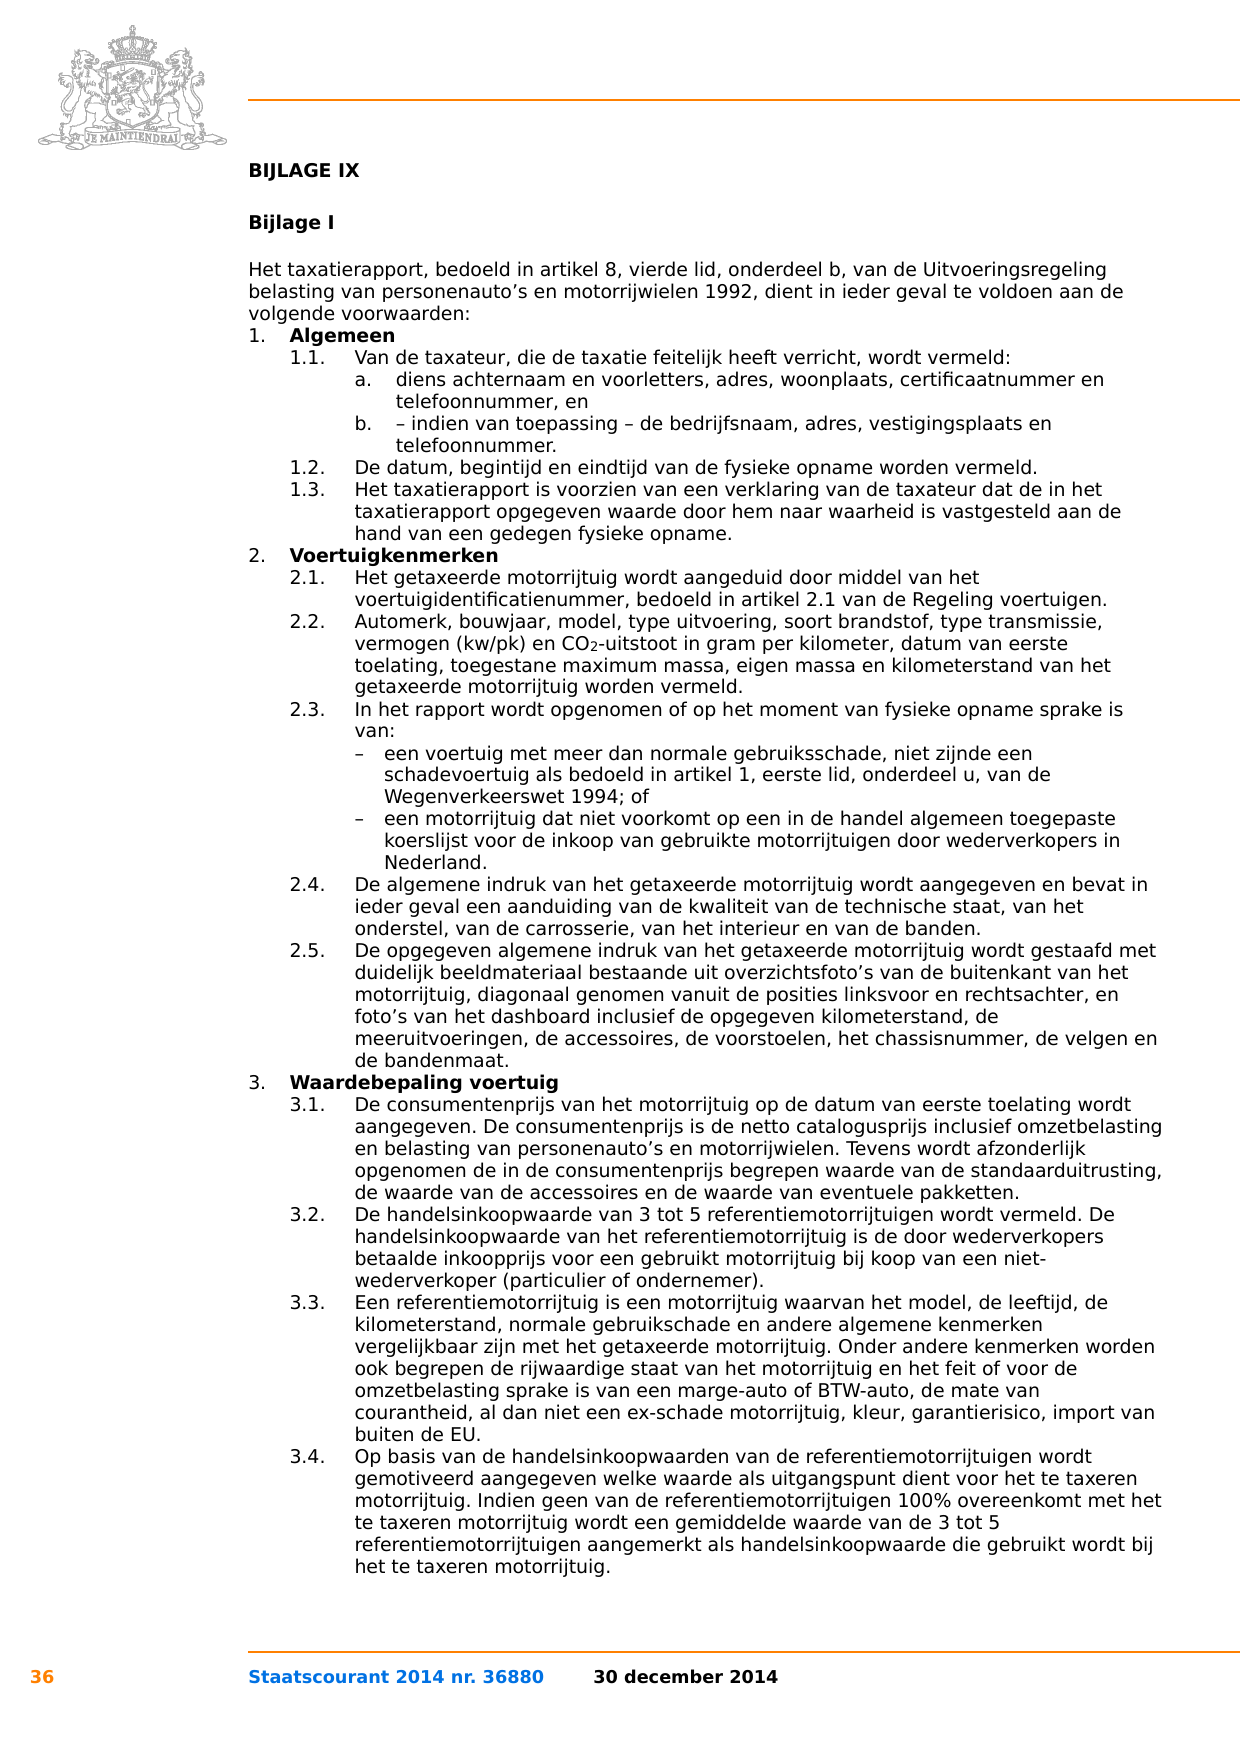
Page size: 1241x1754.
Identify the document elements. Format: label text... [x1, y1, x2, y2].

text 1.1. Van de taxateur, die de taxatie feitelijk heeft verricht, wordt vermeld: [289, 347, 1163, 369]
picture [38, 25, 227, 150]
text 3.3. Een referentiemotorrijtuig is een motorrijtuig waarvan het model, de leeftijd, de kilometerstand, normale gebruikschade en andere algemene kenmerken vergelijkbaar zijn met het getaxeerde motorrijtuig. Onder andere kenmerken worden ook begrepen de rijwaardige staat van het motorrijtuig en het feit of voor de omzetbelasting sprake is van een marge-auto of BTW-auto, de mate van courantheid, al dan niet een ex-schade motorrijtuig, kleur, garantierisico, import van buiten de EU. [289, 1292, 1163, 1446]
text Het taxatierapport, bedoeld in artikel 8, vierde lid, onderdeel b, van de Uitvoeringsregeling belasting van personenauto’s en motorrijwielen 1992, dient in ieder geval te voldoen aan de volgende voorwaarden: [248, 259, 1163, 325]
text 2. Voertuigkenmerken [248, 544, 1163, 567]
text 1. Algemeen [248, 325, 1163, 347]
text 1.3. Het taxatierapport is voorzien van een verklaring van de taxateur dat de in het taxatierapport opgegeven waarde door hem naar waarheid is vastgesteld aan de hand van een gedegen fysieke opname. [289, 479, 1163, 544]
text 2.3. In het rapport wordt opgenomen of op het moment van fysieke opname sprake is van: [289, 698, 1163, 742]
text 2.2. Automerk, bouwjaar, model, type uitvoering, soort brandstof, type transmissie, vermogen (kw/pk) en CO2-uitstoot in gram per kilometer, datum van eerste toelating, toegestane maximum massa, eigen massa en kilometerstand van het getaxeerde motorrijtuig worden vermeld. [289, 611, 1163, 698]
text – een motorrijtuig dat niet voorkomt op een in de handel algemeen toegepaste koerslijst voor de inkoop van gebruikte motorrijtuigen door wederverkopers in Nederland. [354, 808, 1163, 874]
text 3. Waardebepaling voertuig [248, 1072, 1163, 1094]
text 3.1. De consumentenprijs van het motorrijtuig op de datum van eerste toelating wordt aangegeven. De consumentenprijs is de netto catalogusprijs inclusief omzetbelasting en belasting van personenauto’s en motorrijwielen. Tevens wordt afzonderlijk opgenomen de in de consumentenprijs begrepen waarde van de standaarduitrusting, de waarde van de accessoires en de waarde van eventuele pakketten. [289, 1094, 1163, 1204]
text – een voertuig met meer dan normale gebruiksschade, niet zijnde een schadevoertuig als bedoeld in artikel 1, eerste lid, onderdeel u, van de Wegenverkeerswet 1994; of [354, 742, 1163, 808]
text 2.5. De opgegeven algemene indruk van het getaxeerde motorrijtuig wordt gestaafd met duidelijk beeldmateriaal bestaande uit overzichtsfoto’s van de buitenkant van het motorrijtuig, diagonaal genomen vanuit de posities linksvoor en rechtsachter, en foto’s van het dashboard inclusief de opgegeven kilometerstand, de meeruitvoeringen, de accessoires, de voorstoelen, het chassisnummer, de velgen en de bandenmaat. [289, 940, 1163, 1072]
text a. diens achternaam en voorletters, adres, woonplaats, certificaatnummer en telefoonnummer, en [354, 369, 1163, 413]
subtitle BIJLAGE IX [248, 160, 1163, 182]
text b. – indien van toepassing – de bedrijfsnaam, adres, vestigingsplaats en telefoonnummer. [354, 413, 1163, 457]
text 3.4. Op basis van de handelsinkoopwaarden van de referentiemotorrijtuigen wordt gemotiveerd aangegeven welke waarde als uitgangspunt dient voor het te taxeren motorrijtuig. Indien geen van de referentiemotorrijtuigen 100% overeenkomt met het te taxeren motorrijtuig wordt een gemiddelde waarde van de 3 tot 5 referentiemotorrijtuigen aangemerkt als handelsinkoopwaarde die gebruikt wordt bij het te taxeren motorrijtuig. [289, 1446, 1163, 1578]
text 2.1. Het getaxeerde motorrijtuig wordt aangeduid door middel van het voertuigidentificatienummer, bedoeld in artikel 2.1 van de Regeling voertuigen. [289, 567, 1163, 611]
subtitle Bijlage I [248, 212, 1163, 234]
text 1.2. De datum, begintijd en eindtijd van de fysieke opname worden vermeld. [289, 457, 1163, 479]
text 2.4. De algemene indruk van het getaxeerde motorrijtuig wordt aangegeven en bevat in ieder geval een aanduiding van de kwaliteit van de technische staat, van het onderstel, van de carrosserie, van het interieur en van de banden. [289, 874, 1163, 940]
text 3.2. De handelsinkoopwaarde van 3 tot 5 referentiemotorrijtuigen wordt vermeld. De handelsinkoopwaarde van het referentiemotorrijtuig is de door wederverkopers betaalde inkoopprijs voor een gebruikt motorrijtuig bij koop van een niet-wederverkoper (particulier of ondernemer). [289, 1204, 1163, 1292]
